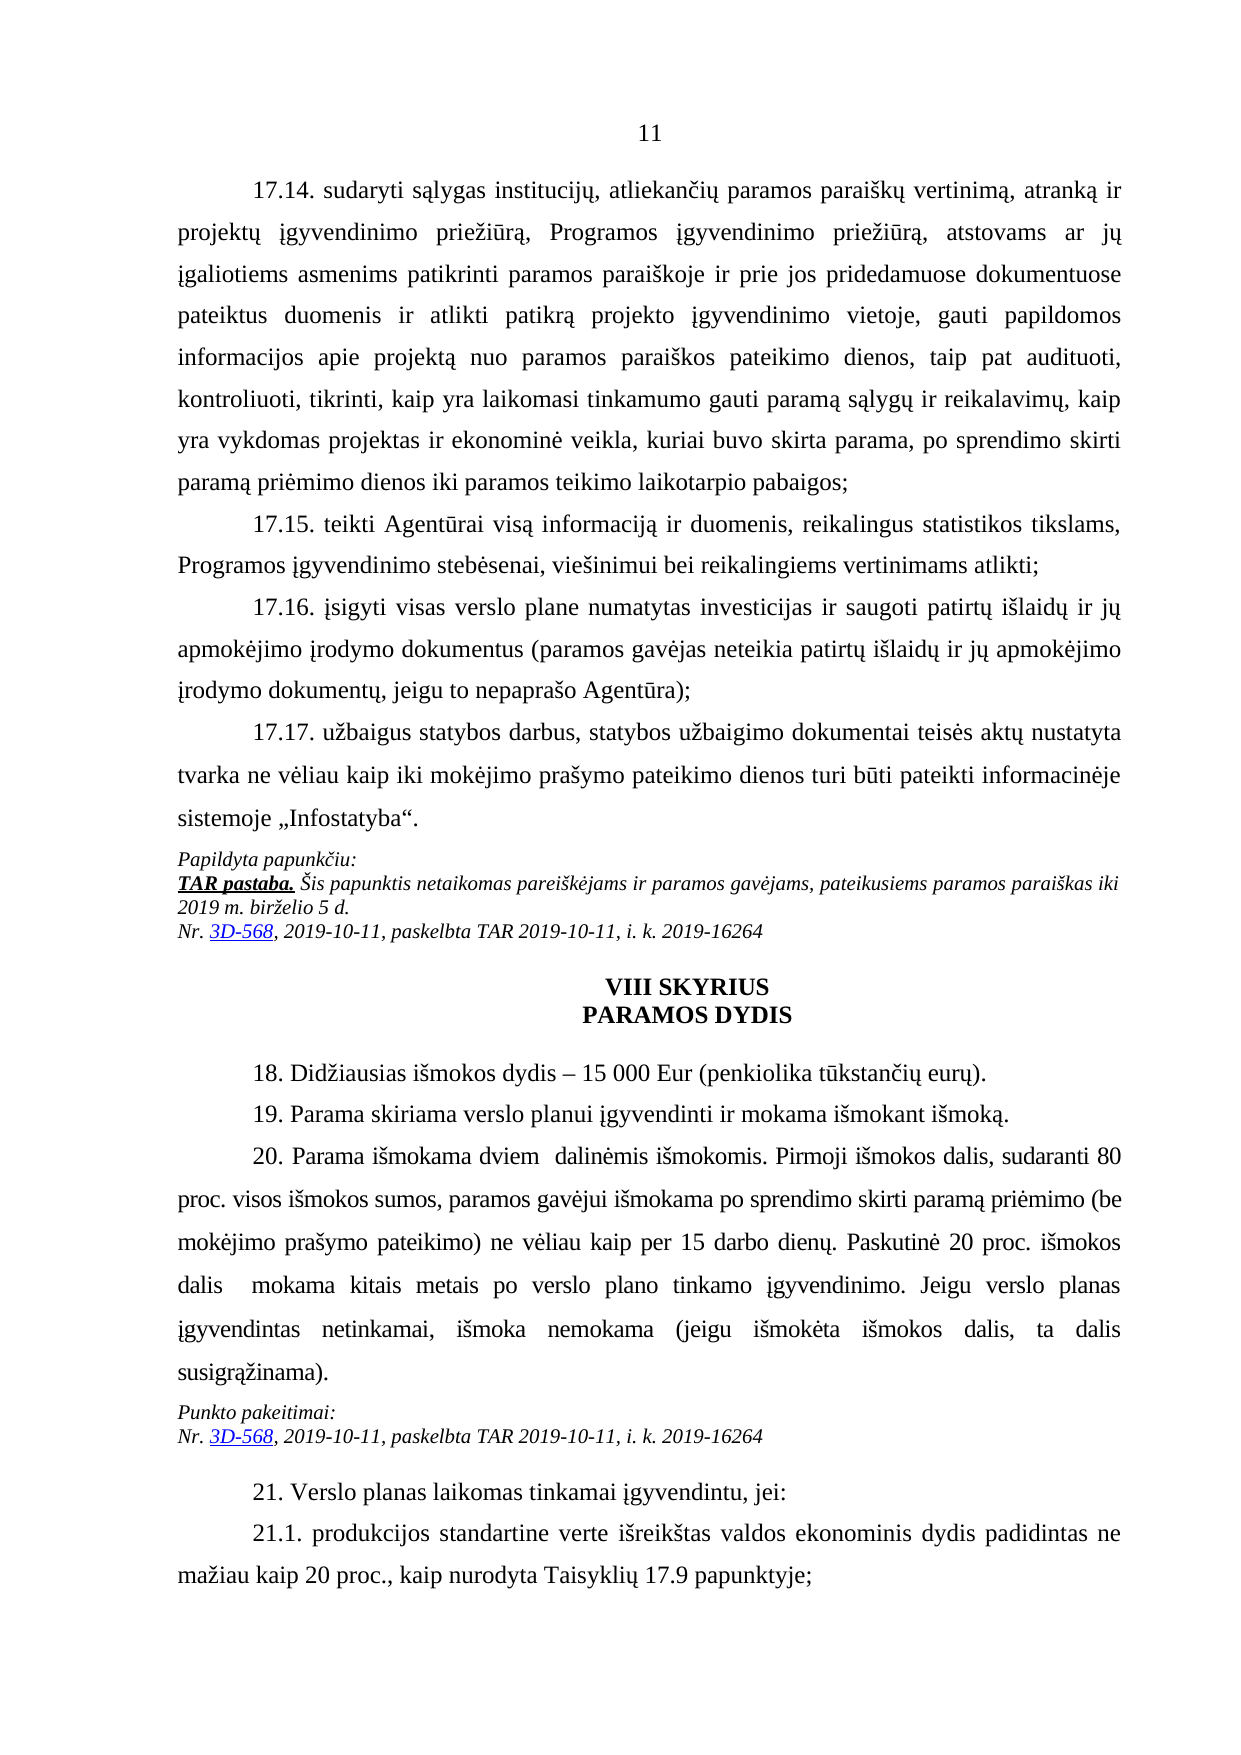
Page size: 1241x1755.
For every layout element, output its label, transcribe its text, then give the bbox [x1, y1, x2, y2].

text 17.17. užbaigus statybos darbus, statybos užbaigimo dokumentai teisės aktų nustatyta tvarka ne vėliau kaip iki mokėjimo prašymo pateikimo dienos turi būti pateikti informacinėje sistemoje „Infostatyba“. [177, 717, 1122, 832]
text 19. Parama skiriama verslo planui įgyvendinti ir mokama išmokant išmoką. [177, 1099, 1122, 1128]
text 21. Verslo planas laikomas tinkamai įgyvendintu, jei: [177, 1477, 1122, 1506]
text Punkto pakeitimai: [177, 1400, 1122, 1424]
text 17.15. teikti Agentūrai visą informaciją ir duomenis, reikalingus statistikos tikslams, Programos įgyvendinimo stebėsenai, viešinimui bei reikalingiems vertinimams atlikti; [177, 509, 1122, 579]
text 17.16. įsigyti visas verslo plane numatytas investicijas ir saugoti patirtų išlaidų ir jų apmokėjimo įrodymo dokumentus (paramos gavėjas neteikia patirtų išlaidų ir jų apmokėjimo įrodymo dokumentų, jeigu to nepaprašo Agentūra); [177, 592, 1122, 704]
text VIII SKYRIUS [177, 972, 1122, 1000]
text PARAMOS DYDIS [177, 1000, 1122, 1029]
text 18. Didžiausias išmokos dydis – 15 000 Eur (penkiolika tūkstančių eurų). [177, 1058, 1122, 1087]
text Nr. 3D-568, 2019-10-11, paskelbta TAR 2019-10-11, i. k. 2019-16264 [177, 1424, 1122, 1448]
text Papildyta papunkčiu: [177, 847, 1122, 871]
text 21.1. produkcijos standartine verte išreikštas valdos ekonominis dydis padidintas ne mažiau kaip 20 proc., kaip nurodyta Taisyklių 17.9 papunktyje; [177, 1518, 1122, 1589]
text 17.14. sudaryti sąlygas institucijų, atliekančių paramos paraiškų vertinimą, atranką ir projektų įgyvendinimo priežiūrą, Programos įgyvendinimo priežiūrą, atstovams ar jų įgaliotiems asmenims patikrinti paramos paraiškoje ir prie jos pridedamuose dokumentuose pateiktus duomenis ir atlikti patikrą projekto įgyvendinimo vietoje, gauti papildomos informacijos apie projektą nuo paramos paraiškos pateikimo dienos, taip pat audituoti, kontroliuoti, tikrinti, kaip yra laikomasi tinkamumo gauti paramą sąlygų ir reikalavimų, kaip yra vykdomas projektas ir ekonominė veikla, kuriai buvo skirta parama, po sprendimo skirti paramą priėmimo dienos iki paramos teikimo laikotarpio pabaigos; [177, 176, 1122, 496]
text TAR pastaba. Šis papunktis netaikomas pareiškėjams ir paramos gavėjams, pateikusiems paramos paraiškas iki 2019 m. birželio 5 d. [177, 871, 1122, 919]
text 20. Parama išmokama dviem dalinėmis išmokomis. Pirmoji išmokos dalis, sudaranti 80 proc. visos išmokos sumos, paramos gavėjui išmokama po sprendimo skirti paramą priėmimo (be mokėjimo prašymo pateikimo) ne vėliau kaip per 15 darbo dienų. Paskutinė 20 proc. išmokos dalis mokama kitais metais po verslo plano tinkamo įgyvendinimo. Jeigu verslo planas įgyvendintas netinkamai, išmoka nemokama (jeigu išmokėta išmokos dalis, ta dalis susigrąžinama). [177, 1141, 1122, 1386]
text Nr. 3D-568, 2019-10-11, paskelbta TAR 2019-10-11, i. k. 2019-16264 [177, 919, 1122, 943]
